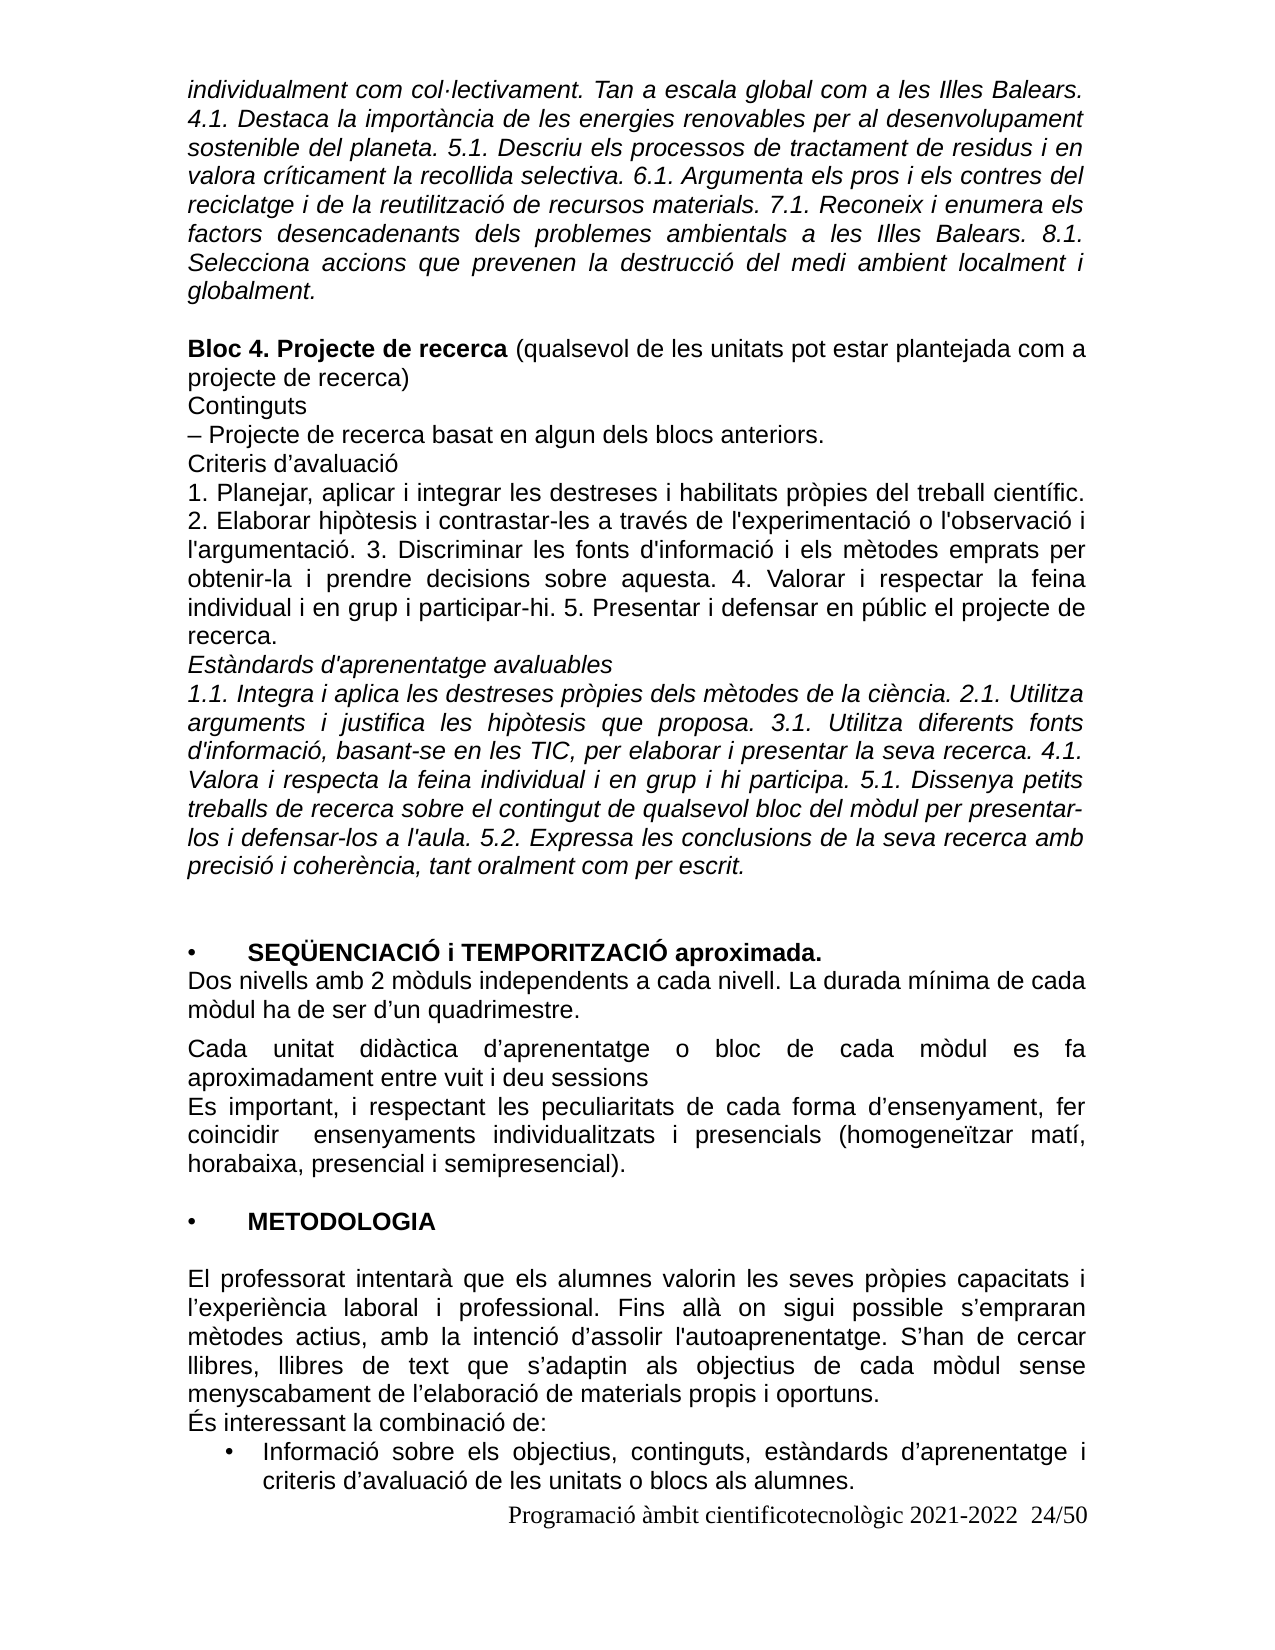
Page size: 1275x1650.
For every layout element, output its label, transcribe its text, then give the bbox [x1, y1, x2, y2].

list METODOLOGIA [187, 1207, 1087, 1236]
text Dos nivells amb 2 mòduls independents a cada nivell. La durada mínima de cada mòdul ha de ser d’un quadrimestre. [187, 966, 1087, 1024]
list Informació sobre els objectius, continguts, estàndards d’aprenentatge i criteris d’avaluació de les unitats o blocs als alumnes. [225, 1437, 1087, 1494]
text Estàndards d'aprenentatge avaluables [187, 650, 1087, 679]
text És interessant la combinació de: [187, 1408, 1087, 1437]
text – Projecte de recerca basat en algun dels blocs anteriors. [187, 420, 1087, 449]
text Continguts [187, 391, 1087, 420]
text 1. Planejar, aplicar i integrar les destreses i habilitats pròpies del treball científic. 2. Elaborar hipòtesis i contrastar-les a través de l'experimentació o l'observació i l'argumentació. 3. Discriminar les fonts d'informació i els mètodes emprats per obtenir-la i prendre decisions sobre aquesta. 4. Valorar i respectar la feina individual i en grup i participar-hi. 5. Presentar i defensar en públic el projecte de recerca. [187, 477, 1087, 650]
text individualment com col·lectivament. Tan a escala global com a les Illes Balears. 4.1. Destaca la importància de les energies renovables per al desenvolupament sostenible del planeta. 5.1. Descriu els processos de tractament de residus i en valora críticament la recollida selectiva. 6.1. Argumenta els pros i els contres del reciclatge i de la reutilització de recursos materials. 7.1. Reconeix i enumera els factors desencadenants dels problemes ambientals a les Illes Balears. 8.1. Selecciona accions que prevenen la destrucció del medi ambient localment i globalment. [187, 75, 1087, 305]
text Cada unitat didàctica d’aprenentatge o bloc de cada mòdul es fa aproximadament entre vuit i deu sessions [187, 1034, 1087, 1092]
list SEQÜENCIACIÓ i TEMPORITZACIÓ aproximada. [187, 937, 1087, 966]
text Bloc 4. Projecte de recerca (qualsevol de les unitats pot estar plantejada com a projecte de recerca) [187, 334, 1087, 391]
text Criteris d’avaluació [187, 449, 1087, 477]
text Es important, i respectant les peculiaritats de cada forma d’ensenyament, fer coincidir ensenyaments individualitzats i presencials (homogeneïtzar matí, horabaixa, presencial i semipresencial). [187, 1092, 1087, 1178]
text 1.1. Integra i aplica les destreses pròpies dels mètodes de la ciència. 2.1. Utilitza arguments i justifica les hipòtesis que proposa. 3.1. Utilitza diferents fonts d'informació, basant-se en les TIC, per elaborar i presentar la seva recerca. 4.1. Valora i respecta la feina individual i en grup i hi participa. 5.1. Dissenya petits treballs de recerca sobre el contingut de qualsevol bloc del mòdul per presentar-los i defensar-los a l'aula. 5.2. Expressa les conclusions de la seva recerca amb precisió i coherència, tant oralment com per escrit. [187, 679, 1087, 880]
text El professorat intentarà que els alumnes valorin les seves pròpies capacitats i l’experiència laboral i professional. Fins allà on sigui possible s’empraran mètodes actius, amb la intenció d’assolir l'autoaprenentatge. S’han de cercar llibres, llibres de text que s’adaptin als objectius de cada mòdul sense menyscabament de l’elaboració de materials propis i oportuns. [187, 1264, 1087, 1408]
